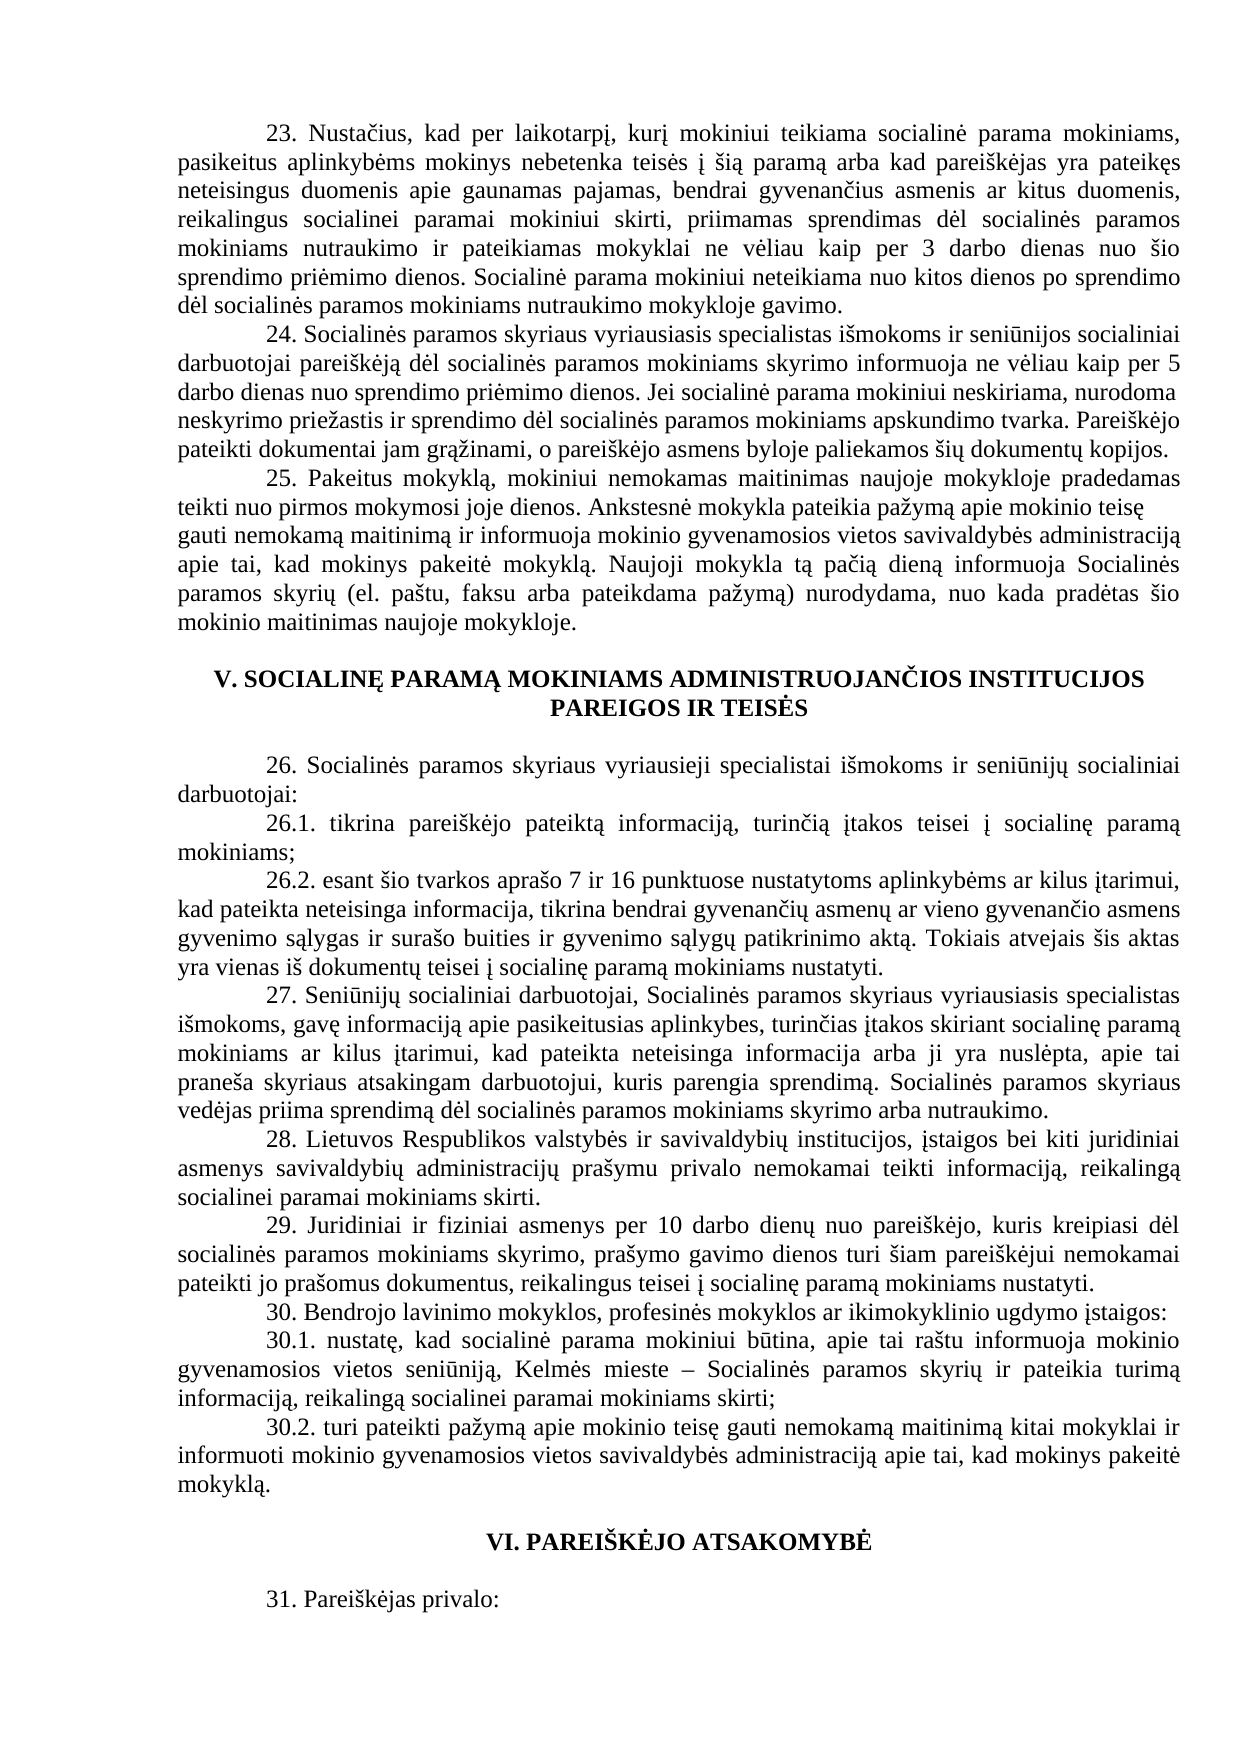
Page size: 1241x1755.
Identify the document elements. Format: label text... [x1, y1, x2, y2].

text VI. PAREIŠKĖJO ATSAKOMYBĖ [177, 1527, 1181, 1556]
text gauti nemokamą maitinimą ir informuoja mokinio gyvenamosios vietos savivaldybės administraciją apie tai, kad mokinys pakeitė mokyklą. Naujoji mokykla tą pačią dieną informuoja Socialinės paramos skyrių (el. paštu, faksu arba pateikdama pažymą) nurodydama, nuo kada pradėtas šio mokinio maitinimas naujoje mokykloje. [177, 521, 1181, 636]
text 24. Socialinės paramos skyriaus vyriausiasis specialistas išmokoms ir seniūnijos socialiniai darbuotojai pareiškėją dėl socialinės paramos mokiniams skyrimo informuoja ne vėliau kaip per 5 darbo dienas nuo sprendimo priėmimo dienos. Jei socialinė parama mokiniui neskiriama, nurodoma [177, 319, 1181, 406]
text 26. Socialinės paramos skyriaus vyriausieji specialistai išmokoms ir seniūnijų socialiniai darbuotojai: [177, 751, 1181, 808]
text 30.2. turi pateikti pažymą apie mokinio teisę gauti nemokamą maitinimą kitai mokyklai ir informuoti mokinio gyvenamosios vietos savivaldybės administraciją apie tai, kad mokinys pakeitė mokyklą. [177, 1412, 1181, 1498]
text 28. Lietuvos Respublikos valstybės ir savivaldybių institucijos, įstaigos bei kiti juridiniai asmenys savivaldybių administracijų prašymu privalo nemokamai teikti informaciją, reikalingą socialinei paramai mokiniams skirti. [177, 1124, 1181, 1211]
text 26.2. esant šio tvarkos aprašo 7 ir 16 punktuose nustatytoms aplinkybėms ar kilus įtarimui, kad pateikta neteisinga informacija, tikrina bendrai gyvenančių asmenų ar vieno gyvenančio asmens gyvenimo sąlygas ir surašo buities ir gyvenimo sąlygų patikrinimo aktą. Tokiais atvejais šis aktas yra vienas iš dokumentų teisei į socialinę paramą mokiniams nustatyti. [177, 866, 1181, 981]
text 25. Pakeitus mokyklą, mokiniui nemokamas maitinimas naujoje mokykloje pradedamas teikti nuo pirmos mokymosi joje dienos. Ankstesnė mokykla pateikia pažymą apie mokinio teisę [177, 463, 1181, 521]
text 27. Seniūnijų socialiniai darbuotojai, Socialinės paramos skyriaus vyriausiasis specialistas išmokoms, gavę informaciją apie pasikeitusias aplinkybes, turinčias įtakos skiriant socialinę paramą mokiniams ar kilus įtarimui, kad pateikta neteisinga informacija arba ji yra nuslėpta, apie tai praneša skyriaus atsakingam darbuotojui, kuris parengia sprendimą. Socialinės paramos skyriaus vedėjas priima sprendimą dėl socialinės paramos mokiniams skyrimo arba nutraukimo. [177, 981, 1181, 1124]
text 23. Nustačius, kad per laikotarpį, kurį mokiniui teikiama socialinė parama mokiniams, pasikeitus aplinkybėms mokinys nebetenka teisės į šią paramą arba kad pareiškėjas yra pateikęs neteisingus duomenis apie gaunamas pajamas, bendrai gyvenančius asmenis ar kitus duomenis, reikalingus socialinei paramai mokiniui skirti, priimamas sprendimas dėl socialinės paramos mokiniams nutraukimo ir pateikiamas mokyklai ne vėliau kaip per 3 darbo dienas nuo šio sprendimo priėmimo dienos. Socialinė parama mokiniui neteikiama nuo kitos dienos po sprendimo dėl socialinės paramos mokiniams nutraukimo mokykloje gavimo. [177, 118, 1181, 319]
text 26.1. tikrina pareiškėjo pateiktą informaciją, turinčią įtakos teisei į socialinę paramą mokiniams; [177, 808, 1181, 866]
text 29. Juridiniai ir fiziniai asmenys per 10 darbo dienų nuo pareiškėjo, kuris kreipiasi dėl socialinės paramos mokiniams skyrimo, prašymo gavimo dienos turi šiam pareiškėjui nemokamai pateikti jo prašomus dokumentus, reikalingus teisei į socialinę paramą mokiniams nustatyti. [177, 1211, 1181, 1297]
text V. SOCIALINĘ PARAMĄ MOKINIAMS ADMINISTRUOJANČIOS INSTITUCIJOS PAREIGOS IR TEISĖS [177, 664, 1181, 722]
text 31. Pareiškėjas privalo: [177, 1584, 1181, 1613]
text 30. Bendrojo lavinimo mokyklos, profesinės mokyklos ar ikimokyklinio ugdymo įstaigos: [177, 1297, 1181, 1326]
text 30.1. nustatę, kad socialinė parama mokiniui būtina, apie tai raštu informuoja mokinio gyvenamosios vietos seniūniją, Kelmės mieste – Socialinės paramos skyrių ir pateikia turimą informaciją, reikalingą socialinei paramai mokiniams skirti; [177, 1326, 1181, 1412]
text neskyrimo priežastis ir sprendimo dėl socialinės paramos mokiniams apskundimo tvarka. Pareiškėjo pateikti dokumentai jam grąžinami, o pareiškėjo asmens byloje paliekamos šių dokumentų kopijos. [177, 406, 1181, 463]
